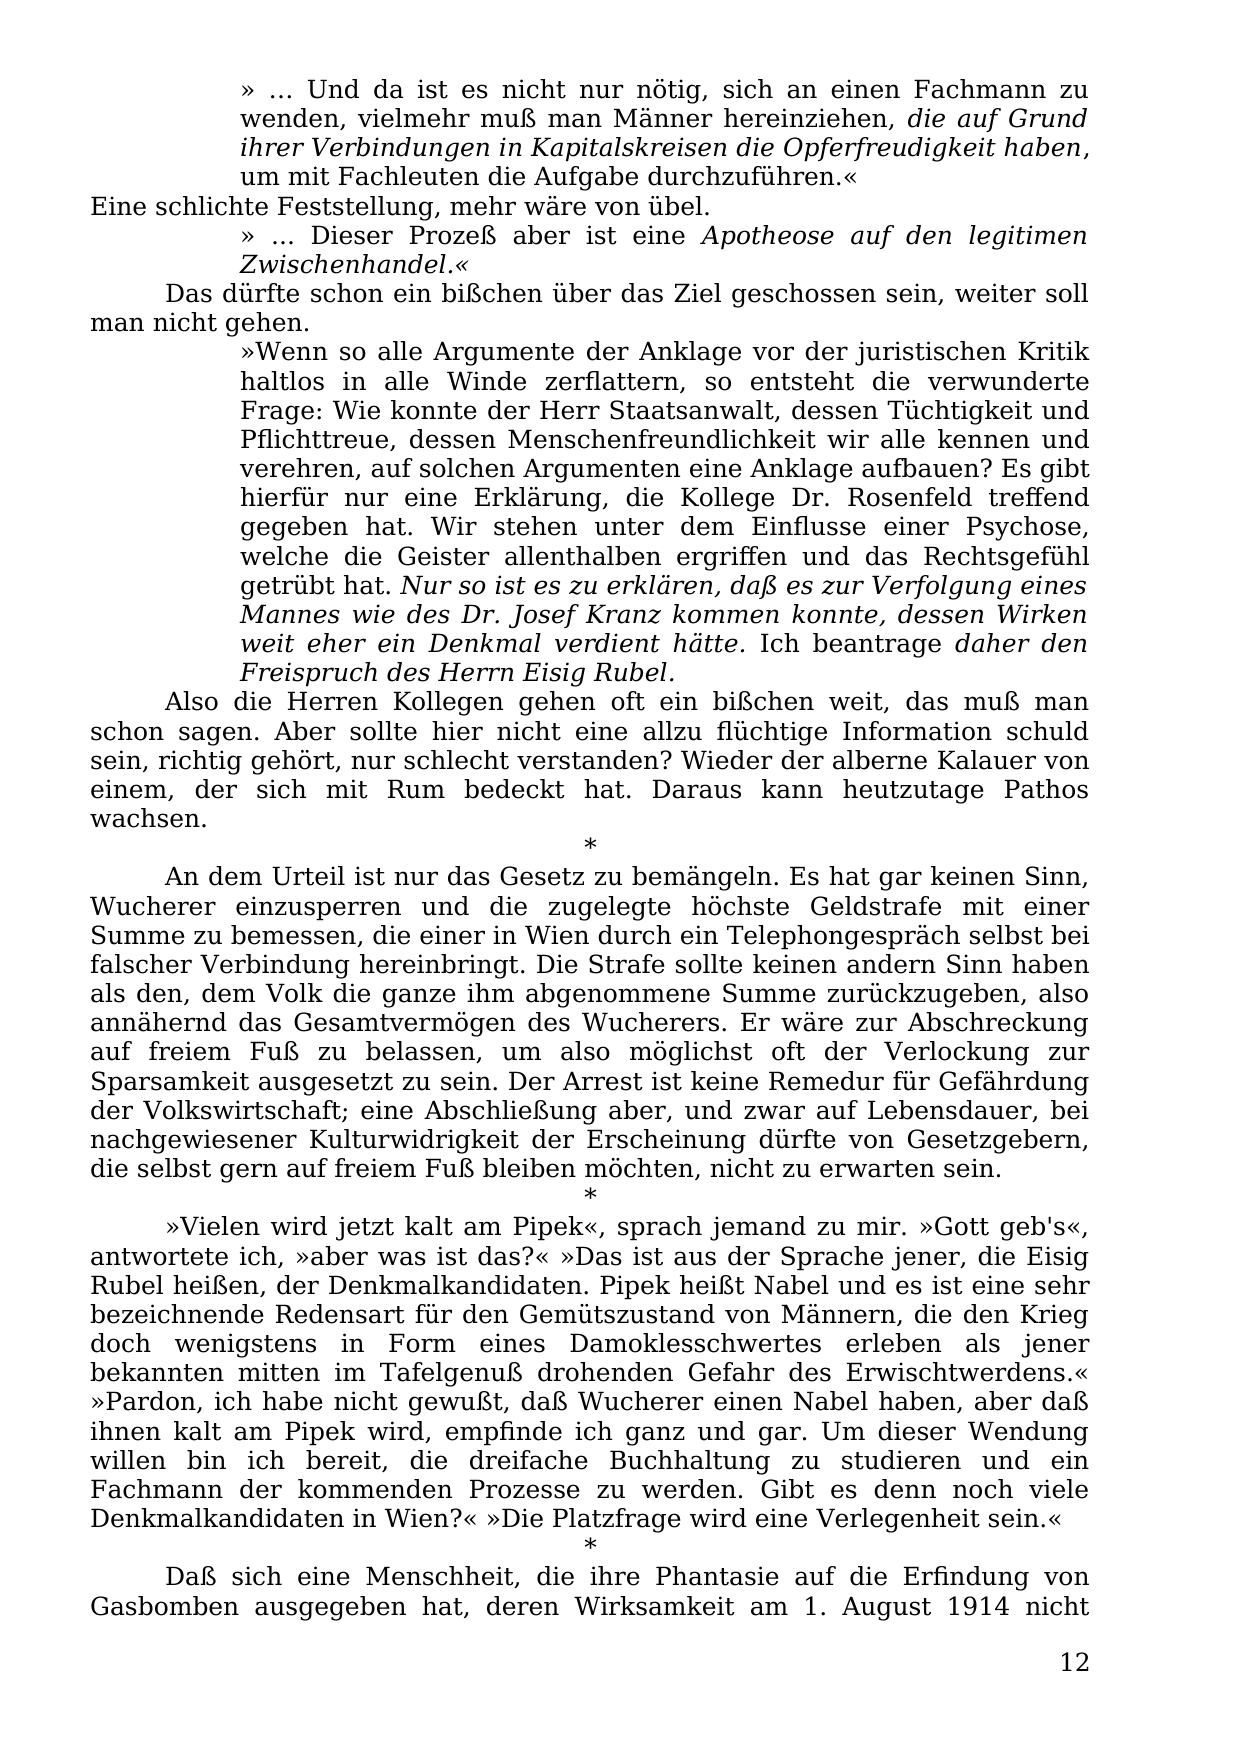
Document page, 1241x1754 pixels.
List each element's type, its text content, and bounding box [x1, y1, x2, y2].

text * [90, 1183, 1091, 1212]
text »Vielen wird jetzt kalt am Pipek«, sprach jemand zu mir. »Gott geb's«, antwortete ich, »aber was ist das?« »Das ist aus der Sprache jener, die Eisig Rubel heißen, der Denkmalkandidaten. Pipek heißt Nabel und es ist eine sehr bezeichnende Redensart für den Gemütszustand von Männern, die den Krieg doch wenigstens in Form eines Damoklesschwertes erleben als jener bekannten mitten im Tafelgenuß drohenden Gefahr des Erwischtwerdens.« »Pardon, ich habe nicht gewußt, daß Wucherer einen Nabel haben, aber daß ihnen kalt am Pipek wird, empfinde ich ganz und gar. Um dieser Wendung willen bin ich bereit, die dreifache Buchhaltung zu studieren und ein Fachmann der kommenden Prozesse zu werden. Gibt es denn noch viele Denkmalkandidaten in Wien?« »Die Platzfrage wird eine Verlegenheit sein.« [90, 1212, 1091, 1533]
text Eine schlichte Feststellung, mehr wäre von übel. [90, 192, 1091, 221]
text » ... Dieser Prozeß aber ist eine Apotheose auf den legitimen Zwischenhandel.« [240, 221, 1091, 279]
text Daß sich eine Menschheit, die ihre Phantasie auf die Erfindung von Gasbomben ausgegeben hat, deren Wirksamkeit am 1. August 1914 nicht [90, 1562, 1091, 1621]
text Das dürfte schon ein bißchen über das Ziel geschossen sein, weiter soll man nicht gehen. [90, 279, 1091, 337]
text * [90, 833, 1091, 862]
text * [90, 1533, 1091, 1562]
text Also die Herren Kollegen gehen oft ein bißchen weit, das muß man schon sagen. Aber sollte hier nicht eine allzu flüchtige Information schuld sein, richtig gehört, nur schlecht verstanden? Wieder der alberne Kalauer von einem, der sich mit Rum bedeckt hat. Daraus kann heutzutage Pathos wachsen. [90, 687, 1091, 833]
text An dem Urteil ist nur das Gesetz zu bemängeln. Es hat gar keinen Sinn, Wucherer einzusperren und die zugelegte höchste Geldstrafe mit einer Summe zu bemessen, die einer in Wien durch ein Telephongespräch selbst bei falscher Verbindung hereinbringt. Die Strafe sollte keinen andern Sinn haben als den, dem Volk die ganze ihm abgenommene Summe zurückzugeben, also annähernd das Gesamtvermögen des Wucherers. Er wäre zur Abschreckung auf freiem Fuß zu belassen, um also möglichst oft der Verlockung zur Sparsamkeit ausgesetzt zu sein. Der Arrest ist keine Remedur für Gefährdung der Volkswirtschaft; eine Abschließung aber, und zwar auf Lebensdauer, bei nachgewiesener Kulturwidrigkeit der Erscheinung dürfte von Gesetzgebern, die selbst gern auf freiem Fuß bleiben möchten, nicht zu erwarten sein. [90, 862, 1091, 1183]
text » … Und da ist es nicht nur nötig, sich an einen Fachmann zu wenden, vielmehr muß man Männer hereinziehen, die auf Grund ihrer Verbindungen in Kapitalskreisen die Opferfreudigkeit haben, um mit Fachleuten die Aufgabe durchzuführen.« [240, 75, 1091, 192]
text »Wenn so alle Argumente der Anklage vor der juristischen Kritik haltlos in alle Winde zerflattern, so entsteht die verwunderte Frage: Wie konnte der Herr Staatsanwalt, dessen Tüchtigkeit und Pflichttreue, dessen Menschenfreundlichkeit wir alle kennen und verehren, auf solchen Argumenten eine Anklage aufbauen? Es gibt hierfür nur eine Erklärung, die Kollege Dr. Rosenfeld treffend gegeben hat. Wir stehen unter dem Einflusse einer Psychose, welche die Geister allenthalben ergriffen und das Rechtsgefühl getrübt hat. Nur so ist es zu erklären, daß es zur Verfolgung eines Mannes wie des Dr. Josef Kranz kommen konnte, dessen Wirken weit eher ein Denkmal verdient hätte. Ich beantrage daher den Freispruch des Herrn Eisig Rubel. [240, 337, 1091, 687]
